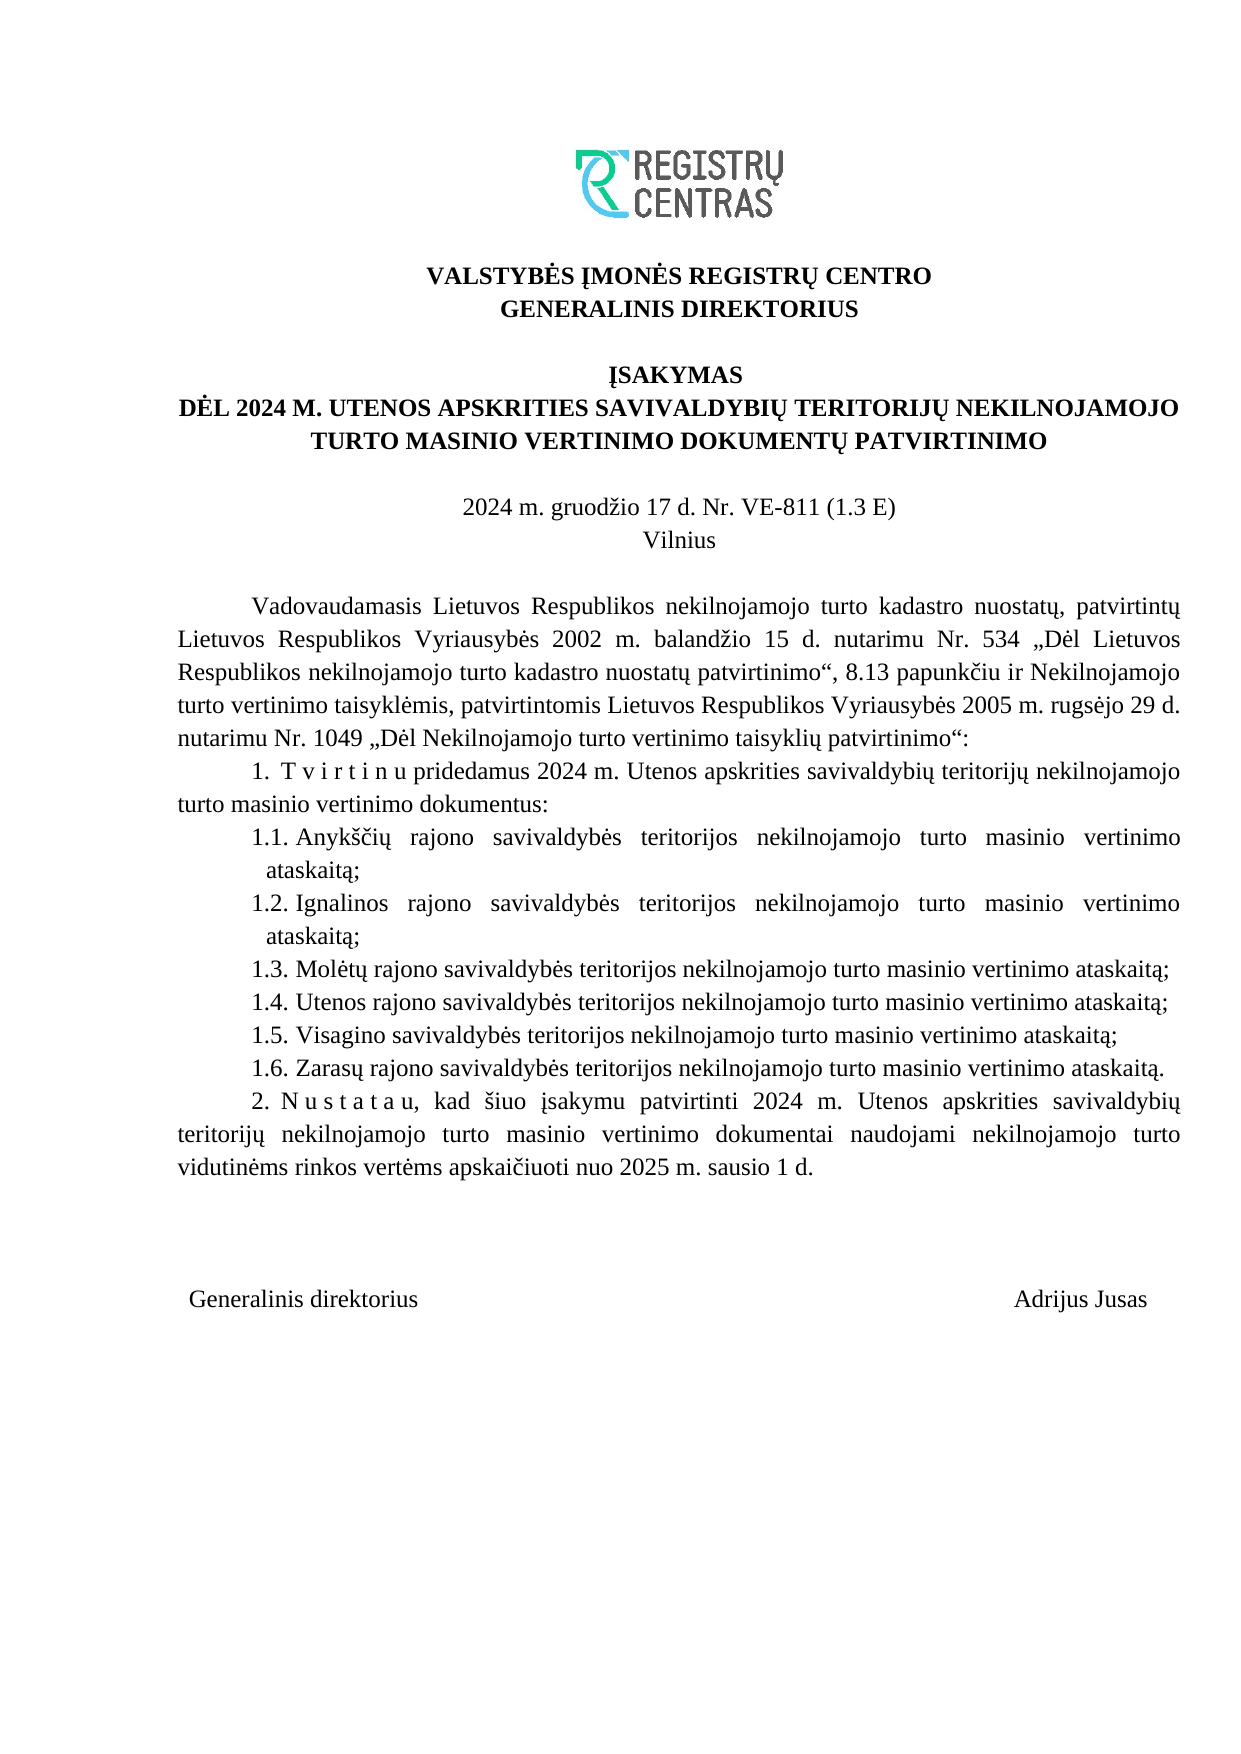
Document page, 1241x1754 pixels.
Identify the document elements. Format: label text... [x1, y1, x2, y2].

text 1.3. Molėtų rajono savivaldybės teritorijos nekilnojamojo turto masinio vertinimo ataskaitą; [251, 954, 1181, 983]
text 1. Tvirtinu pridedamus 2024 m. Utenos apskrities savivaldybių teritorijų nekilnojamojo turto masinio vertinimo dokumentus: [177, 756, 1181, 818]
text 2024 m. gruodžio 17 d. Nr. VE-811 (1.3 E) [177, 492, 1181, 521]
text Vadovaudamasis Lietuvos Respublikos nekilnojamojo turto kadastro nuostatų, patvirtintų Lietuvos Respublikos Vyriausybės 2002 m. balandžio 15 d. nutarimu Nr. 534 „Dėl Lietuvos Respublikos nekilnojamojo turto kadastro nuostatų patvirtinimo“, 8.13 papunkčiu ir Nekilnojamojo turto vertinimo taisyklėmis, patvirtintomis Lietuvos Respublikos Vyriausybės 2005 m. rugsėjo 29 d. nutarimu Nr. 1049 „Dėl Nekilnojamojo turto vertinimo taisyklių patvirtinimo“: [177, 591, 1181, 752]
text 1.2. Ignalinos rajono savivaldybės teritorijos nekilnojamojo turto masinio vertinimo ataskaitą; [251, 888, 1181, 950]
text GENERALINIS DIREKTORIUS [177, 294, 1181, 323]
text Generalinis direktorius Adrijus Jusas [188, 1284, 1181, 1313]
text 1.1. Anykščių rajono savivaldybės teritorijos nekilnojamojo turto masinio vertinimo ataskaitą; [251, 822, 1181, 884]
text 1.4. Utenos rajono savivaldybės teritorijos nekilnojamojo turto masinio vertinimo ataskaitą; [251, 987, 1181, 1016]
text 1.6. Zarasų rajono savivaldybės teritorijos nekilnojamojo turto masinio vertinimo ataskaitą. [251, 1053, 1181, 1082]
text VALSTYBĖS ĮMONĖS REGISTRŲ CENTRO [177, 261, 1181, 289]
text 2. Nustatau, kad šiuo įsakymu patvirtinti 2024 m. Utenos apskrities savivaldybių teritorijų nekilnojamojo turto masinio vertinimo dokumentai naudojami nekilnojamojo turto vidutinėms rinkos vertėms apskaičiuoti nuo 2025 m. sausio 1 d. [177, 1086, 1181, 1181]
text 1.5. Visagino savivaldybės teritorijos nekilnojamojo turto masinio vertinimo ataskaitą; [251, 1020, 1181, 1049]
text ĮSAKYMAS [170, 360, 1181, 389]
text DĖL 2024 M. UTENOS APSKRITIES SAVIVALDYBIŲ TERITORIJŲ NEKILNOJAMOJO TURTO MASINIO VERTINIMO DOKUMENTŲ PATVIRTINIMO [177, 393, 1181, 455]
text Vilnius [177, 525, 1181, 554]
